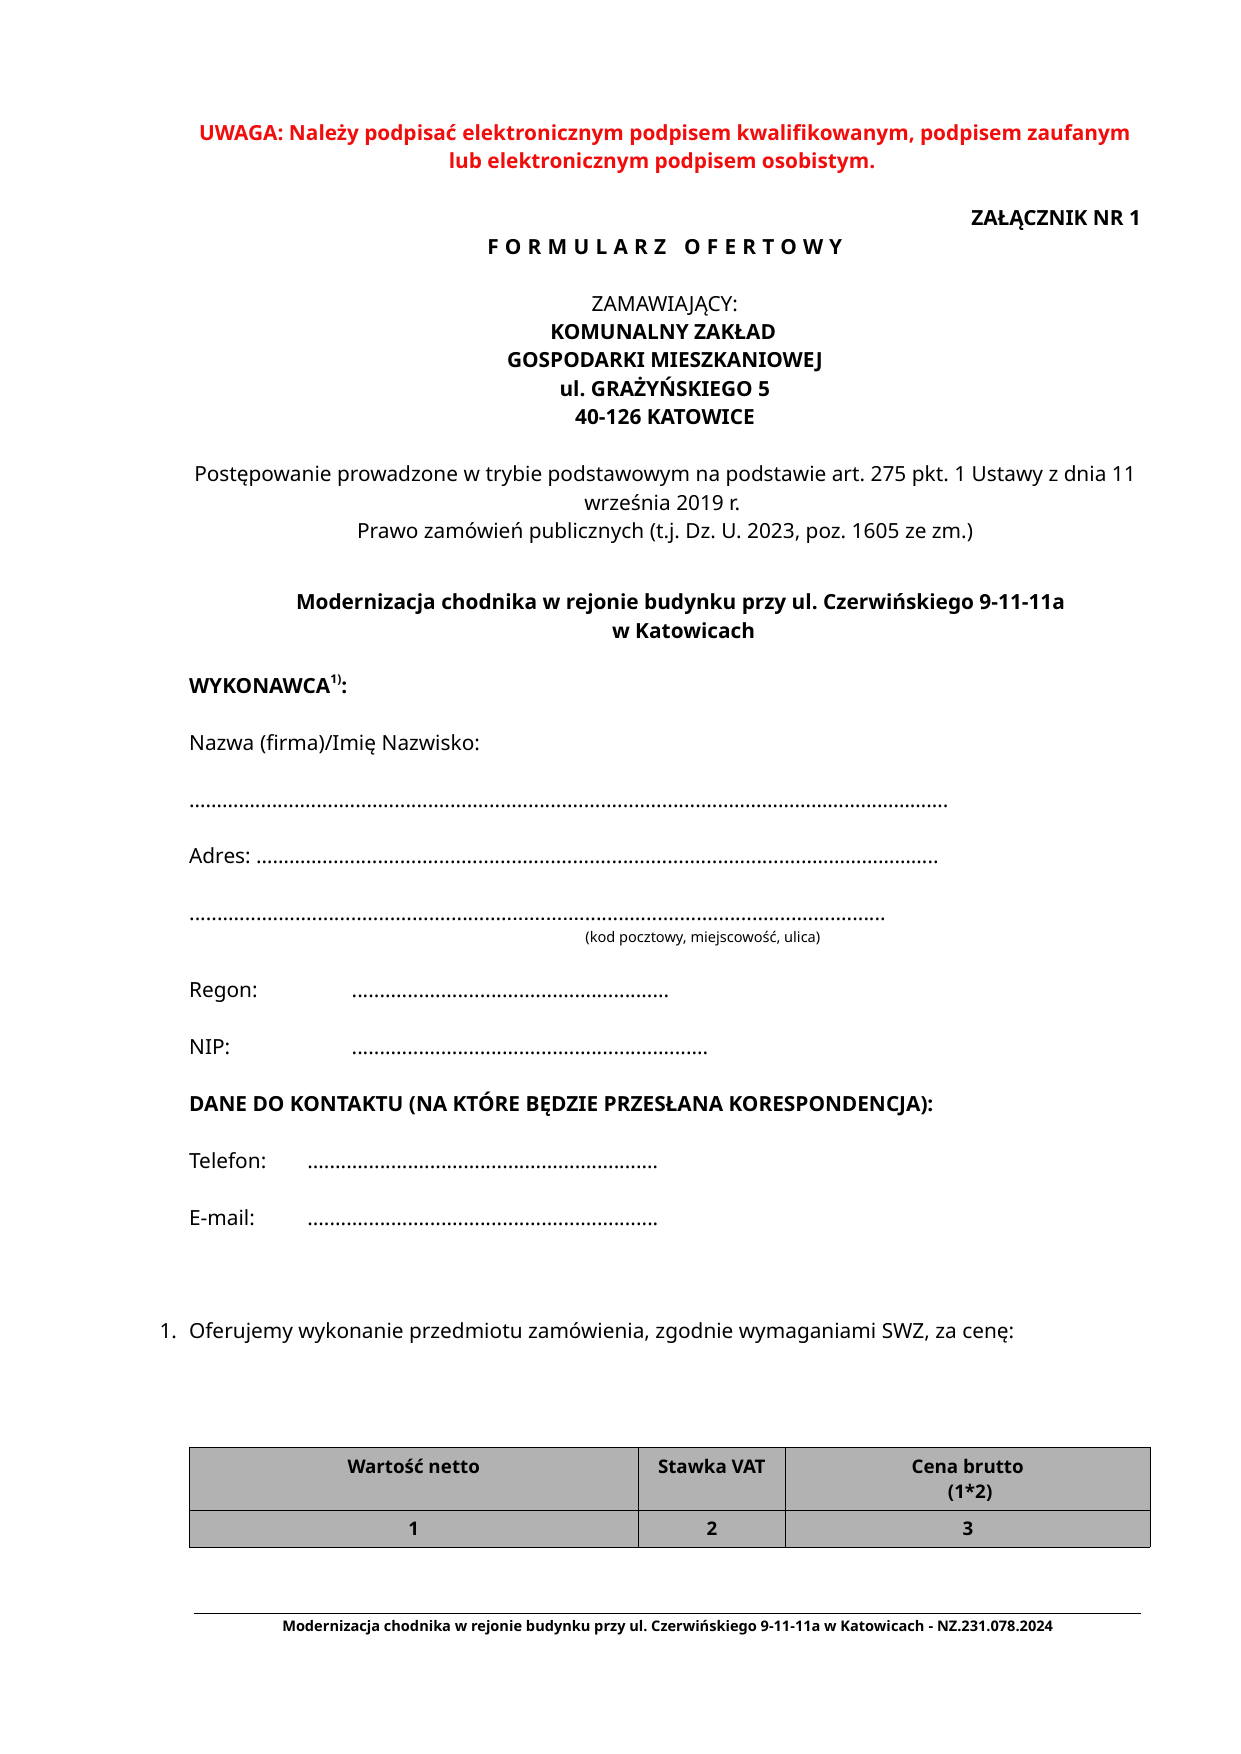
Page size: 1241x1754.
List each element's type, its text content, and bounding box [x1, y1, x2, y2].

text Regon: ......................................................... [189, 975, 1141, 1004]
text KOMUNALNY ZAKŁAD [189, 317, 1137, 346]
text Adres: …………..…...................................................................................………………….. [189, 842, 1141, 870]
list Oferujemy wykonanie przedmiotu zamówienia, zgodnie wymaganiami SWZ, za cenę: [159, 1317, 1141, 1345]
text WYKONAWCA1): [189, 671, 1141, 699]
text ………….....................................................................................…………………………………. [189, 785, 1141, 813]
text Telefon: ............................................................… [189, 1146, 1141, 1174]
text UWAGA: Należy podpisać elektronicznym podpisem kwalifikowanym, podpisem zaufanym lub elektronicznym podpisem osobistym. [189, 118, 1141, 175]
text ZAMAWIAJĄCY: [189, 289, 1141, 317]
text E-mail: ............................................................... [189, 1203, 1141, 1231]
text NIP: ................................................................ [189, 1032, 1141, 1061]
text Postępowanie prowadzone w trybie podstawowym na podstawie art. 275 pkt. 1 Ustawy z dnia 11 września 2019 r. Prawo zamówień publicznych (t.j. Dz. U. 2023, poz. 1605 ze zm.) [189, 459, 1141, 545]
table_cell 3 [786, 1511, 1150, 1547]
table_header Stawka VAT [639, 1448, 785, 1510]
text Modernizacja chodnika w rejonie budynku przy ul. Czerwińskiego 9-11-11a w Katowicach [226, 586, 1141, 645]
text ZAŁĄCZNIK NR 1 [189, 203, 1141, 232]
text (kod pocztowy, miejscowość, ulica) [189, 927, 1141, 947]
table_header Cena brutto (1*2) [786, 1448, 1150, 1510]
text ............................................................................................................................. [189, 898, 1141, 927]
text Nazwa (firma)/Imię Nazwisko: [189, 728, 1141, 756]
table_cell 2 [639, 1511, 785, 1547]
table_cell 1 [190, 1511, 638, 1547]
text GOSPODARKI MIESZKANIOWEJ ul. GRAŻYŃSKIEGO 5 [189, 346, 1141, 402]
table_header Wartość netto [190, 1448, 638, 1510]
text 40-126 KATOWICE [189, 402, 1141, 431]
text Dane do kontaktu (na które będzie przesłana korespondencja): [189, 1089, 1141, 1117]
text FORMULARZ OFERTOWY [189, 232, 1141, 260]
